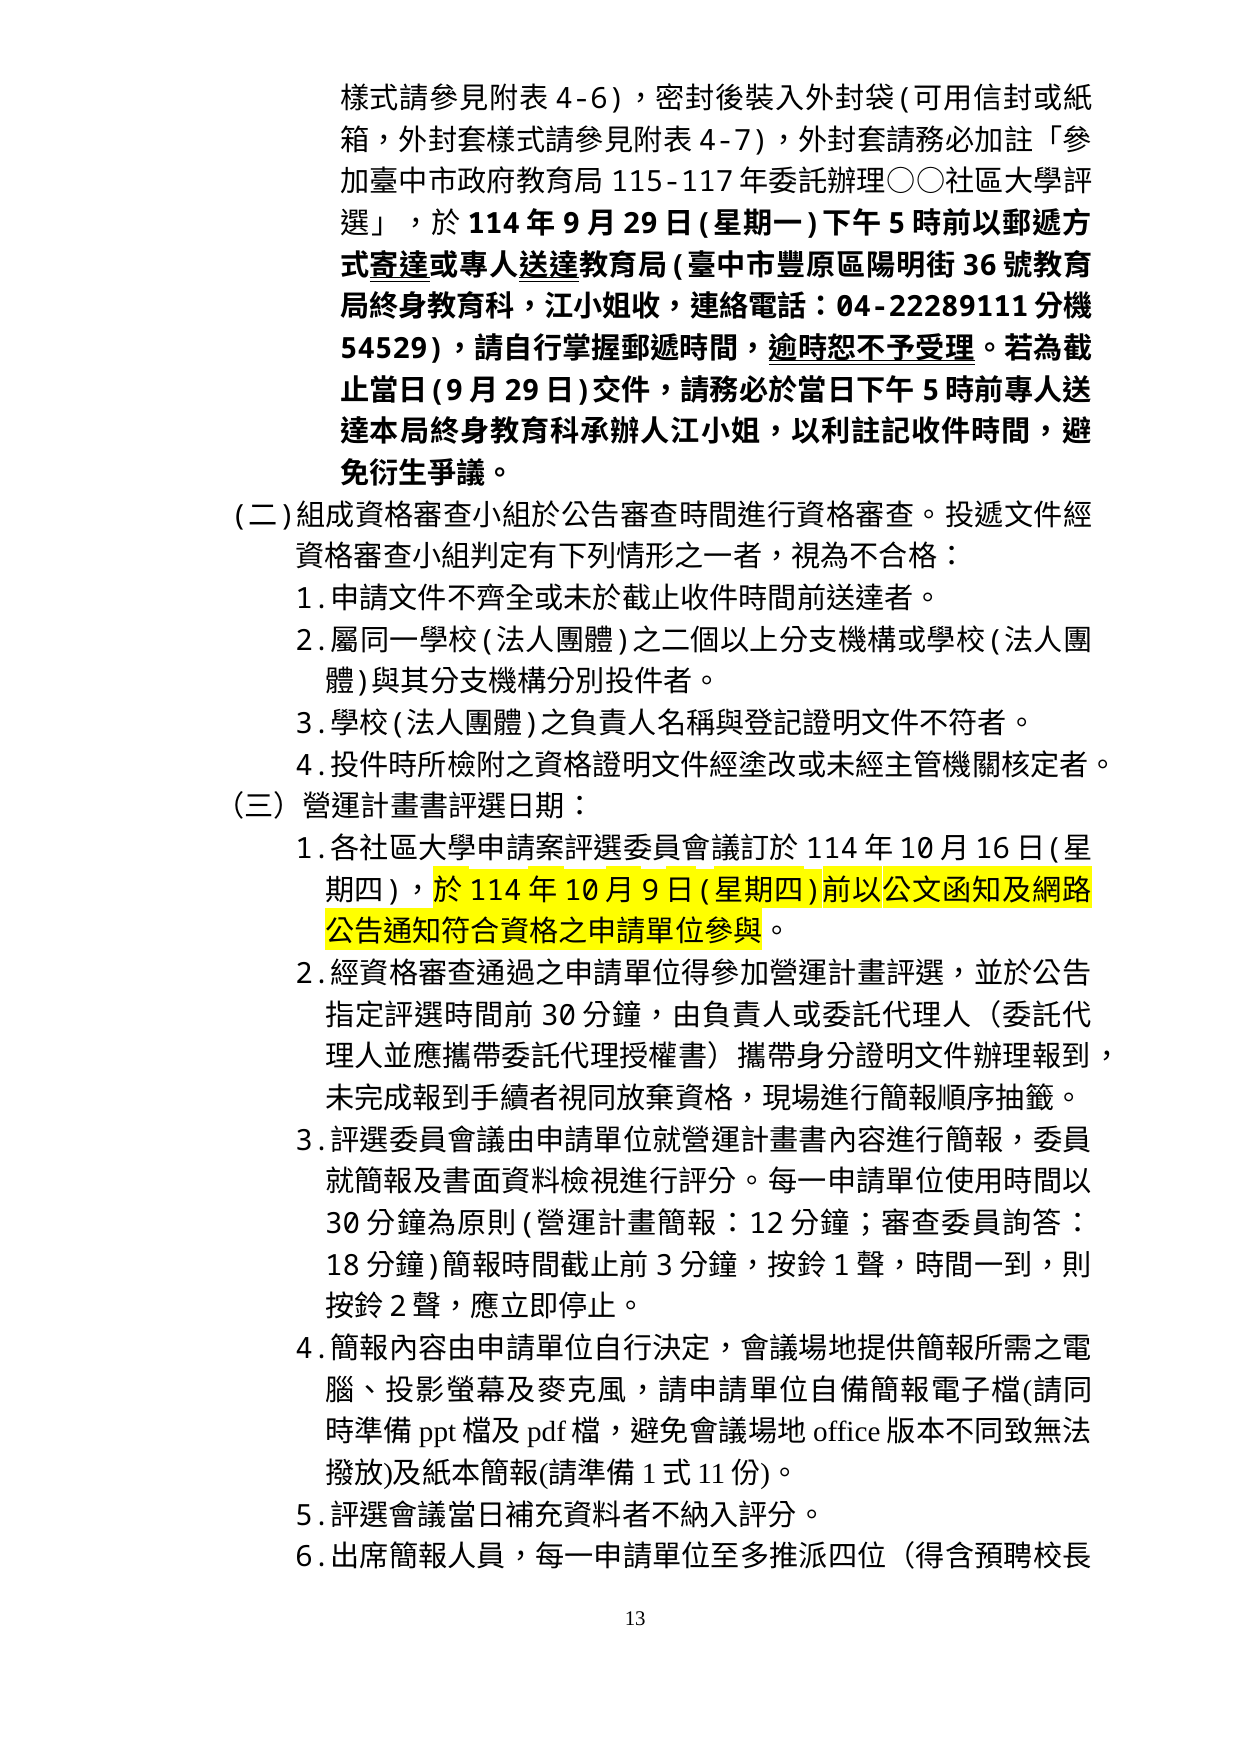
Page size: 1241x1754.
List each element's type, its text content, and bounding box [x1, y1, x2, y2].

text （三）營運計畫書評選日期： [215, 783, 1092, 825]
text 3.學校(法人團體)之負責人名稱與登記證明文件不符者。 [295, 700, 1092, 742]
text (二)組成資格審查小組於公告審查時間進行資格審查。投遞文件經資格審查小組判定有下列情形之一者，視為不合格： [177, 492, 1092, 575]
text 4.簡報內容由申請單位自行決定，會議場地提供簡報所需之電腦、投影螢幕及麥克風，請申請單位自備簡報電子檔(請同時準備ppt檔及pdf檔，避免會議場地office版本不同致無法撥放)及紙本簡報(請準備1式11份)。 [295, 1325, 1092, 1492]
text 2.經資格審查通過之申請單位得參加營運計畫評選，並於公告指定評選時間前30分鐘，由負責人或委託代理人（委託代理人並應攜帶委託代理授權書）攜帶身分證明文件辦理報到，未完成報到手續者視同放棄資格，現場進行簡報順序抽籤。 [295, 950, 1092, 1117]
text 3.評選委員會議由申請單位就營運計畫書內容進行簡報，委員就簡報及書面資料檢視進行評分。每一申請單位使用時間以30分鐘為原則(營運計畫簡報：12分鐘；審查委員詢答：18分鐘)簡報時間截止前3分鐘，按鈴1聲，時間一到，則按鈴2聲，應立即停止。 [295, 1117, 1092, 1325]
text 1.各社區大學申請案評選委員會議訂於114年10月16日(星期四)，於114年10月9日(星期四)前以公文函知及網路公告通知符合資格之申請單位參與。 [295, 825, 1092, 950]
text 樣式請參見附表4-6)，密封後裝入外封袋(可用信封或紙箱，外封套樣式請參見附表4-7)，外封套請務必加註「參加臺中市政府教育局115-117年委託辦理○○社區大學評選」，於114年9月29日(星期一)下午5時前以郵遞方式寄達或專人送達教育局(臺中市豐原區陽明街36號教育局終身教育科，江小姐收，連絡電話：04-22289111分機54529)，請自行掌握郵遞時間，逾時恕不予受理。若為截止當日(9月29日)交件，請務必於當日下午5時前專人送達本局終身教育科承辦人江小姐，以利註記收件時間，避免衍生爭議。 [310, 75, 1092, 492]
text 6.出席簡報人員，每一申請單位至多推派四位（得含預聘校長 [295, 1533, 1092, 1575]
text 4.投件時所檢附之資格證明文件經塗改或未經主管機關核定者。 [295, 742, 1092, 783]
text 5.評選會議當日補充資料者不納入評分。 [295, 1492, 1092, 1533]
text 2.屬同一學校(法人團體)之二個以上分支機構或學校(法人團體)與其分支機構分別投件者。 [295, 617, 1092, 700]
text 1.申請文件不齊全或未於截止收件時間前送達者。 [295, 575, 1092, 617]
